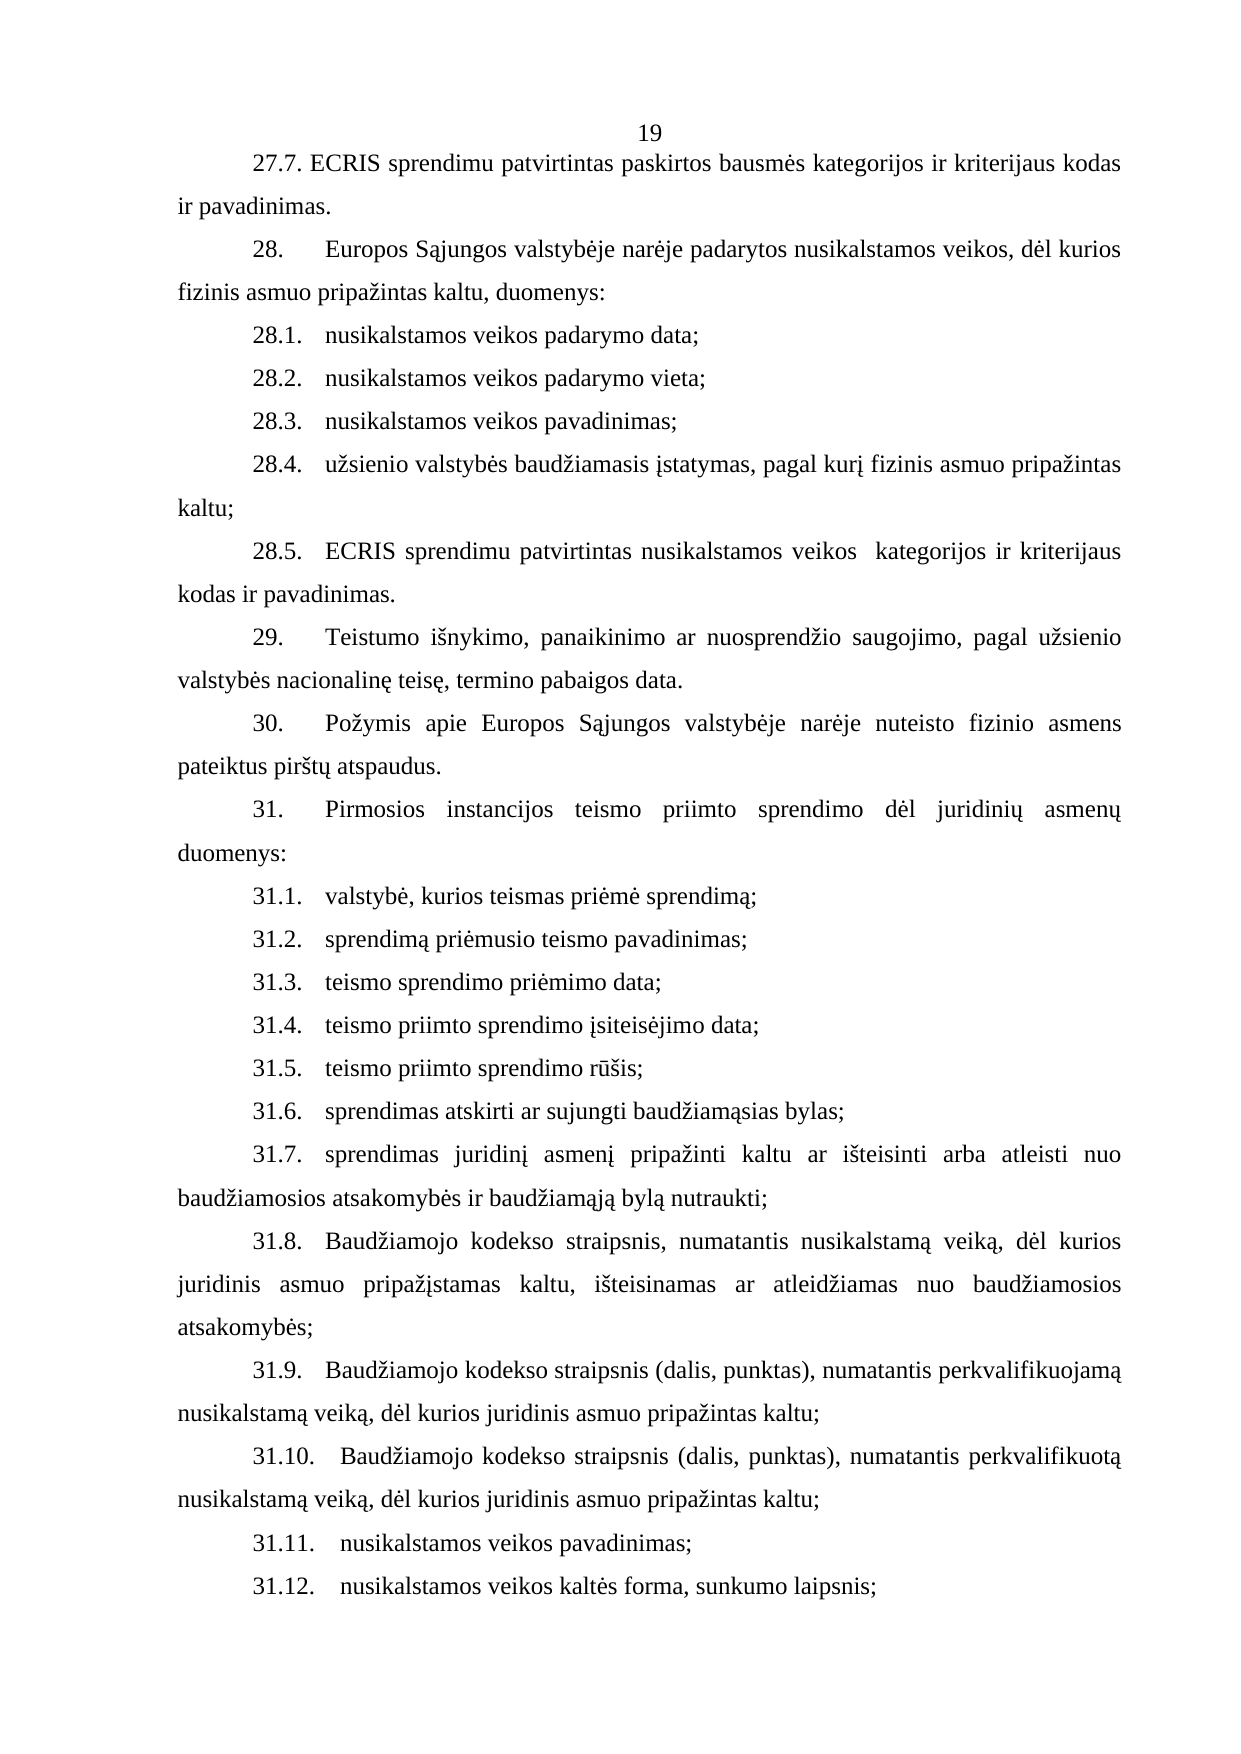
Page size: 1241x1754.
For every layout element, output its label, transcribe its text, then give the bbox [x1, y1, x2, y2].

text 28.3. nusikalstamos veikos pavadinimas; [177, 406, 1122, 435]
text 28.5. ECRIS sprendimu patvirtintas nusikalstamos veikos kategorijos ir kriterijaus kodas ir pavadinimas. [177, 536, 1122, 608]
text 31.6. sprendimas atskirti ar sujungti baudžiamąsias bylas; [177, 1096, 1122, 1125]
text 31.4. teismo priimto sprendimo įsiteisėjimo data; [177, 1010, 1122, 1039]
text 31.10. Baudžiamojo kodekso straipsnis (dalis, punktas), numatantis perkvalifikuotą nusikalstamą veiką, dėl kurios juridinis asmuo pripažintas kaltu; [177, 1441, 1122, 1513]
text 31.2. sprendimą priėmusio teismo pavadinimas; [177, 924, 1122, 953]
text 27.7. ECRIS sprendimu patvirtintas paskirtos bausmės kategorijos ir kriterijaus kodas ir pavadinimas. [177, 148, 1122, 219]
text 31.1. valstybė, kurios teismas priėmė sprendimą; [177, 881, 1122, 909]
text 31.11. nusikalstamos veikos pavadinimas; [177, 1528, 1122, 1556]
text 31.7. sprendimas juridinį asmenį pripažinti kaltu ar išteisinti arba atleisti nuo baudžiamosios atsakomybės ir baudžiamąją bylą nutraukti; [177, 1139, 1122, 1211]
text 31.8. Baudžiamojo kodekso straipsnis, numatantis nusikalstamą veiką, dėl kurios juridinis asmuo pripažįstamas kaltu, išteisinamas ar atleidžiamas nuo baudžiamosios atsakomybės; [177, 1226, 1122, 1341]
text 31.9. Baudžiamojo kodekso straipsnis (dalis, punktas), numatantis perkvalifikuojamą nusikalstamą veiką, dėl kurios juridinis asmuo pripažintas kaltu; [177, 1355, 1122, 1427]
text 29. Teistumo išnykimo, panaikinimo ar nuosprendžio saugojimo, pagal užsienio valstybės nacionalinę teisę, termino pabaigos data. [177, 622, 1122, 694]
text 31.5. teismo priimto sprendimo rūšis; [177, 1053, 1122, 1082]
text 28.2. nusikalstamos veikos padarymo vieta; [177, 363, 1122, 392]
text 31.12. nusikalstamos veikos kaltės forma, sunkumo laipsnis; [177, 1571, 1122, 1599]
text 30. Požymis apie Europos Sąjungos valstybėje narėje nuteisto fizinio asmens pateiktus pirštų atspaudus. [177, 708, 1122, 780]
text 31. Pirmosios instancijos teismo priimto sprendimo dėl juridinių asmenų duomenys: [177, 794, 1122, 866]
text 28.1. nusikalstamos veikos padarymo data; [177, 320, 1122, 349]
text 28. Europos Sąjungos valstybėje narėje padarytos nusikalstamos veikos, dėl kurios fizinis asmuo pripažintas kaltu, duomenys: [177, 234, 1122, 306]
text 31.3. teismo sprendimo priėmimo data; [177, 967, 1122, 996]
text 28.4. užsienio valstybės baudžiamasis įstatymas, pagal kurį fizinis asmuo pripažintas kaltu; [177, 449, 1122, 521]
